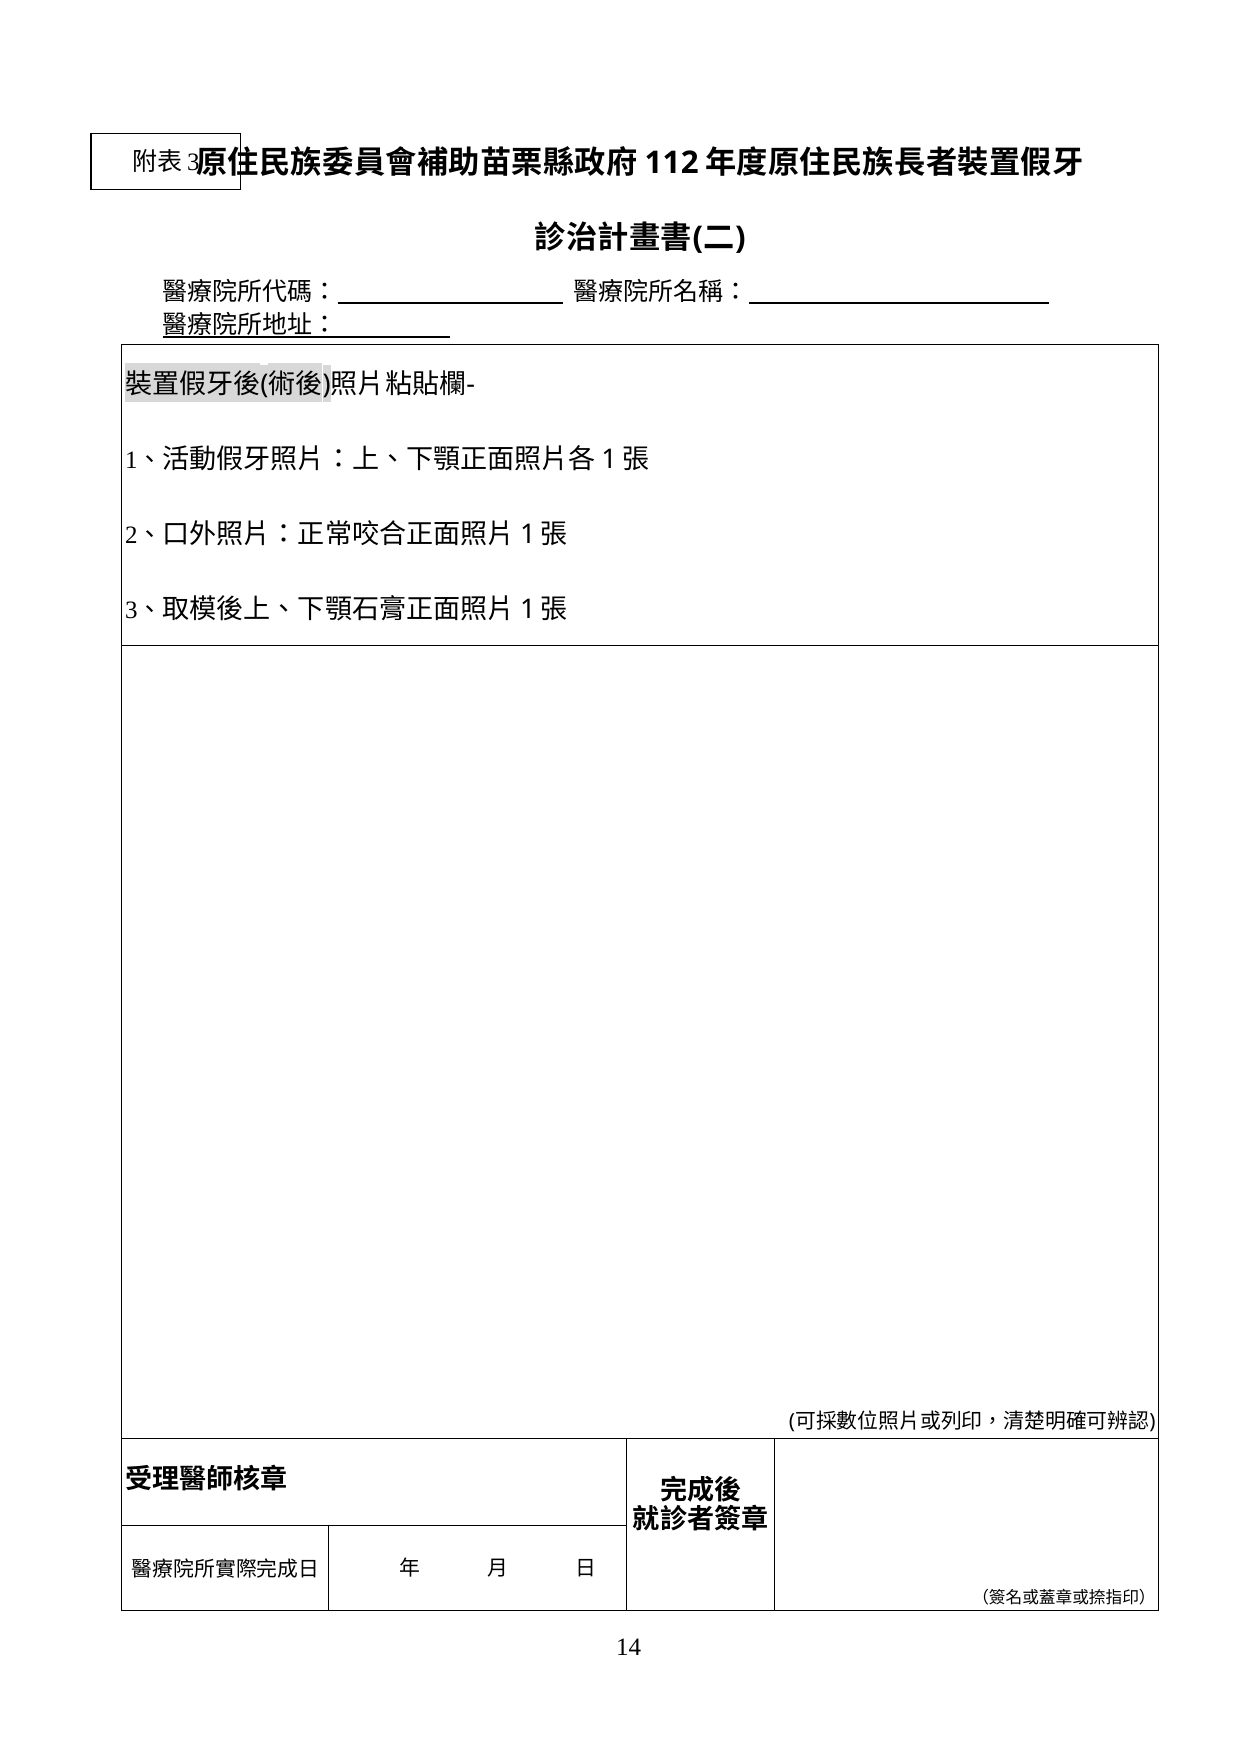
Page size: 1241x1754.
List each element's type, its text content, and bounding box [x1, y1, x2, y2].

text 醫療院所地址： [162, 310, 1123, 339]
table_cell 醫療院所實際完成日 [122, 1526, 328, 1609]
text 附表3 [106, 142, 225, 178]
text 原住民族委員會補助苗栗縣政府112年度原住民族長者裝置假牙診治計畫書(二) [187, 123, 1093, 273]
table_cell (可採數位照片或列印，清楚明確可辨認) [122, 646, 1158, 1438]
table_cell 受理醫師核章 [122, 1439, 626, 1524]
text 醫療院所代碼： 醫療院所名稱： [162, 277, 1123, 306]
table_cell 年 月 日 [329, 1526, 626, 1609]
table_header 裝置假牙後(術後)照片粘貼欄- 活動假牙照片：上、下顎正面照片各1張 口外照片：正常咬合正面照片1張 取模後上、下顎石膏正面照片1張 [122, 345, 1158, 645]
table_cell （簽名或蓋章或捺指印） [775, 1439, 1158, 1609]
table_cell 完成後 就診者簽章 [627, 1439, 774, 1609]
